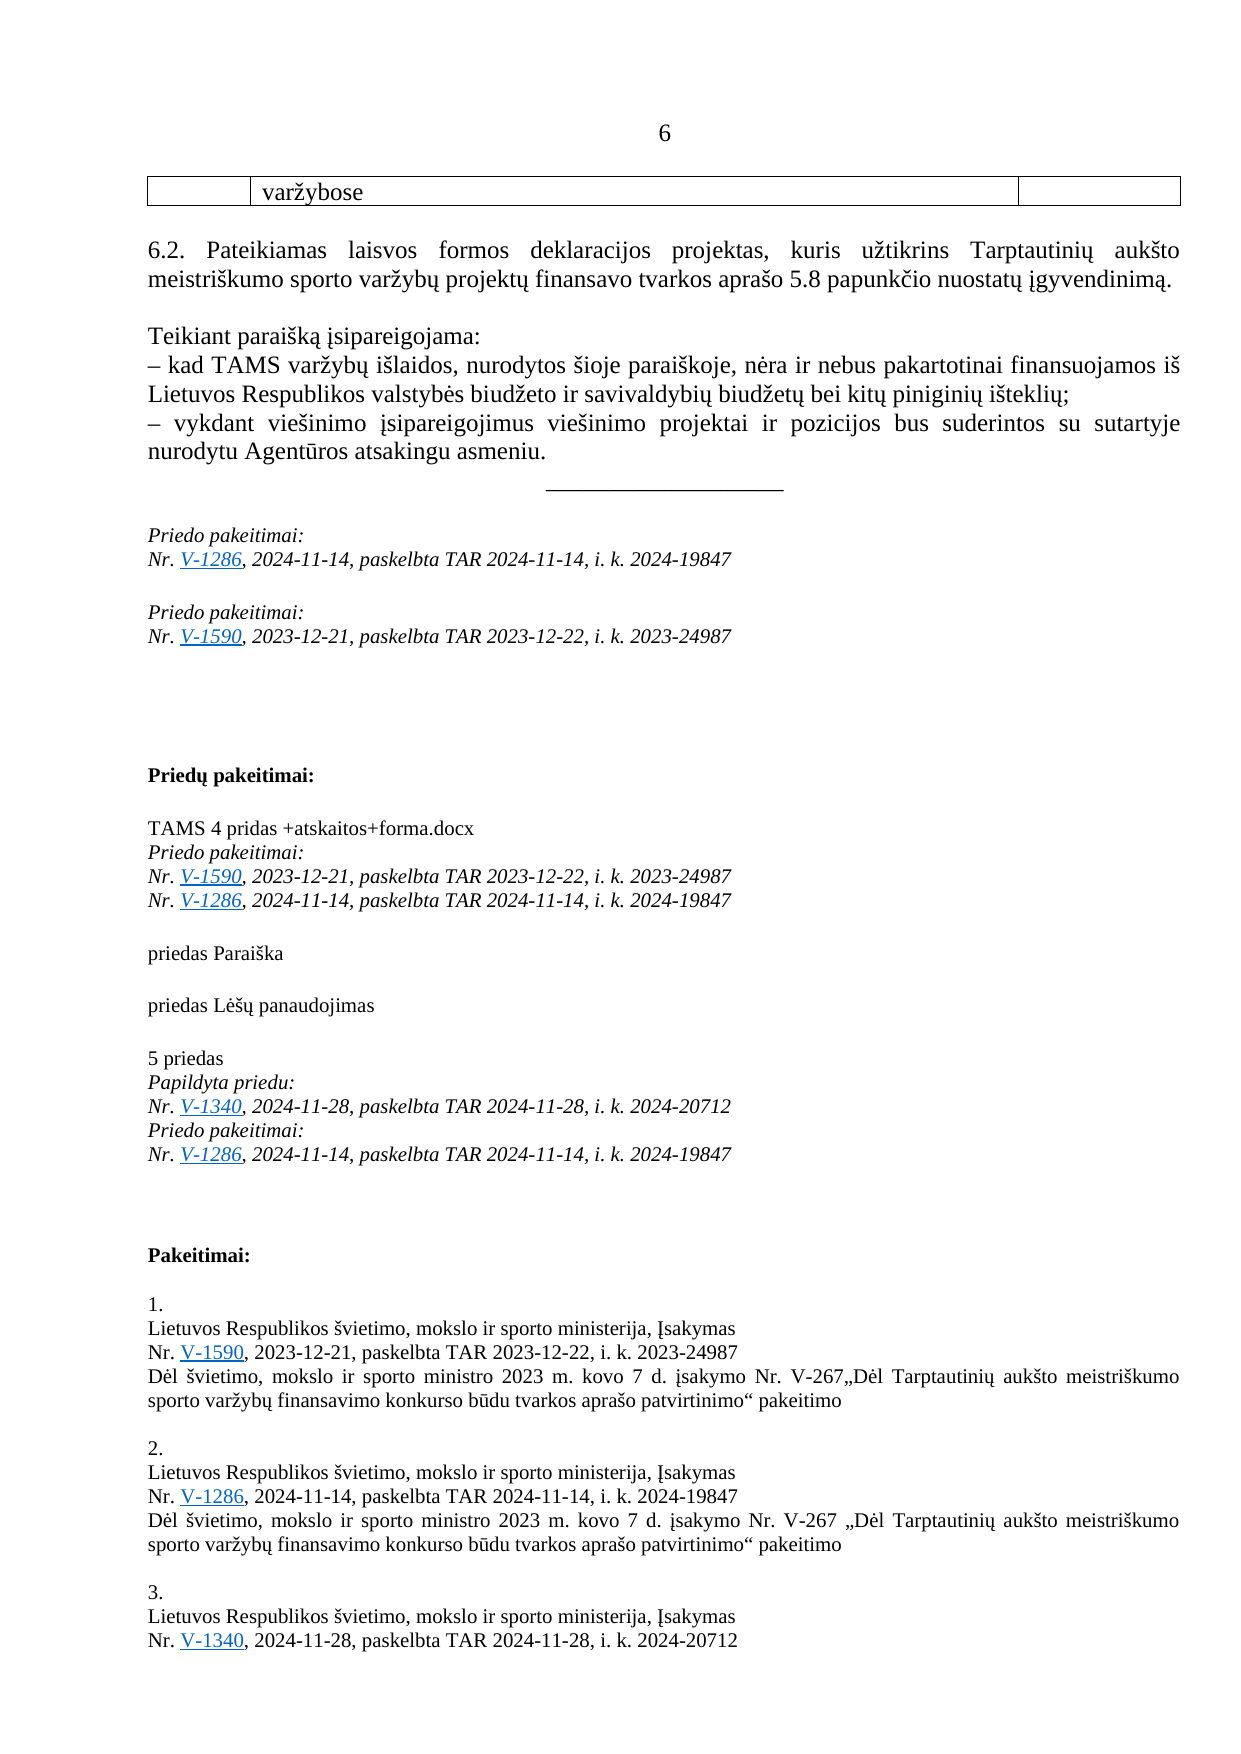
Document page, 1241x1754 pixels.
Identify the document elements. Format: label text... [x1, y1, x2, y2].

text Nr. V-1590, 2023-12-21, paskelbta TAR 2023-12-22, i. k. 2023-24987 [148, 624, 1181, 648]
text Priedų pakeitimai: [148, 763, 1181, 787]
text Lietuvos Respublikos švietimo, mokslo ir sporto ministerija, Įsakymas [148, 1316, 1181, 1339]
text Dėl švietimo, mokslo ir sporto ministro 2023 m. kovo 7 d. įsakymo Nr. V-267 „Dėl Tarptautinių aukšto meistriškumo sporto varžybų finansavimo konkurso būdu tvarkos aprašo patvirtinimo“ pakeitimo [148, 1508, 1181, 1556]
text Lietuvos Respublikos švietimo, mokslo ir sporto ministerija, Įsakymas [148, 1460, 1181, 1484]
text 6.2. Pateikiamas laisvos formos deklaracijos projektas, kuris užtikrins Tarptautinių aukšto meistriškumo sporto varžybų projektų finansavo tvarkos aprašo 5.8 papunkčio nuostatų įgyvendinimą. [148, 235, 1181, 293]
table_cell [148, 177, 250, 205]
text Nr. V-1286, 2024-11-14, paskelbta TAR 2024-11-14, i. k. 2024-19847 [148, 1484, 1181, 1508]
text Nr. V-1286, 2024-11-14, paskelbta TAR 2024-11-14, i. k. 2024-19847 [148, 547, 1181, 571]
text priedas Paraiška [148, 941, 1181, 964]
text Priedo pakeitimai: [148, 599, 1181, 624]
text Papildyta priedu: [148, 1070, 1181, 1094]
text Nr. V-1340, 2024-11-28, paskelbta TAR 2024-11-28, i. k. 2024-20712 [148, 1628, 1181, 1652]
text priedas Lėšų panaudojimas [148, 993, 1181, 1017]
text Nr. V-1340, 2024-11-28, paskelbta TAR 2024-11-28, i. k. 2024-20712 [148, 1094, 1181, 1118]
text Lietuvos Respublikos švietimo, mokslo ir sporto ministerija, Įsakymas [148, 1604, 1181, 1628]
text 5 priedas [148, 1046, 1181, 1070]
text Nr. V-1286, 2024-11-14, paskelbta TAR 2024-11-14, i. k. 2024-19847 [148, 888, 1181, 912]
text Nr. V-1286, 2024-11-14, paskelbta TAR 2024-11-14, i. k. 2024-19847 [148, 1142, 1181, 1166]
text Nr. V-1590, 2023-12-21, paskelbta TAR 2023-12-22, i. k. 2023-24987 [148, 1339, 1181, 1364]
text Priedo pakeitimai: [148, 839, 1181, 864]
text Nr. V-1590, 2023-12-21, paskelbta TAR 2023-12-22, i. k. 2023-24987 [148, 864, 1181, 888]
text 3. [148, 1580, 1181, 1604]
text Priedo pakeitimai: [148, 523, 1181, 547]
table_cell [1019, 177, 1180, 205]
text Priedo pakeitimai: [148, 1118, 1181, 1142]
text ___________________ [148, 465, 1181, 494]
text Dėl švietimo, mokslo ir sporto ministro 2023 m. kovo 7 d. įsakymo Nr. V-267„Dėl Tarptautinių aukšto meistriškumo sporto varžybų finansavimo konkurso būdu tvarkos aprašo patvirtinimo“ pakeitimo [148, 1364, 1181, 1412]
text – vykdant viešinimo įsipareigojimus viešinimo projektai ir pozicijos bus suderintos su sutartyje nurodytu Agentūros atsakingu asmeniu. [148, 408, 1181, 465]
text Pakeitimai: [148, 1243, 1181, 1267]
text Teikiant paraišką įsipareigojama: [148, 321, 1181, 350]
text 2. [148, 1436, 1181, 1460]
table_cell varžybose [251, 177, 1018, 205]
text 1. [148, 1291, 1181, 1316]
text TAMS 4 pridas +atskaitos+forma.docx [148, 816, 1181, 839]
text – kad TAMS varžybų išlaidos, nurodytos šioje paraiškoje, nėra ir nebus pakartotinai finansuojamos iš Lietuvos Respublikos valstybės biudžeto ir savivaldybių biudžetų bei kitų piniginių išteklių; [148, 350, 1181, 408]
